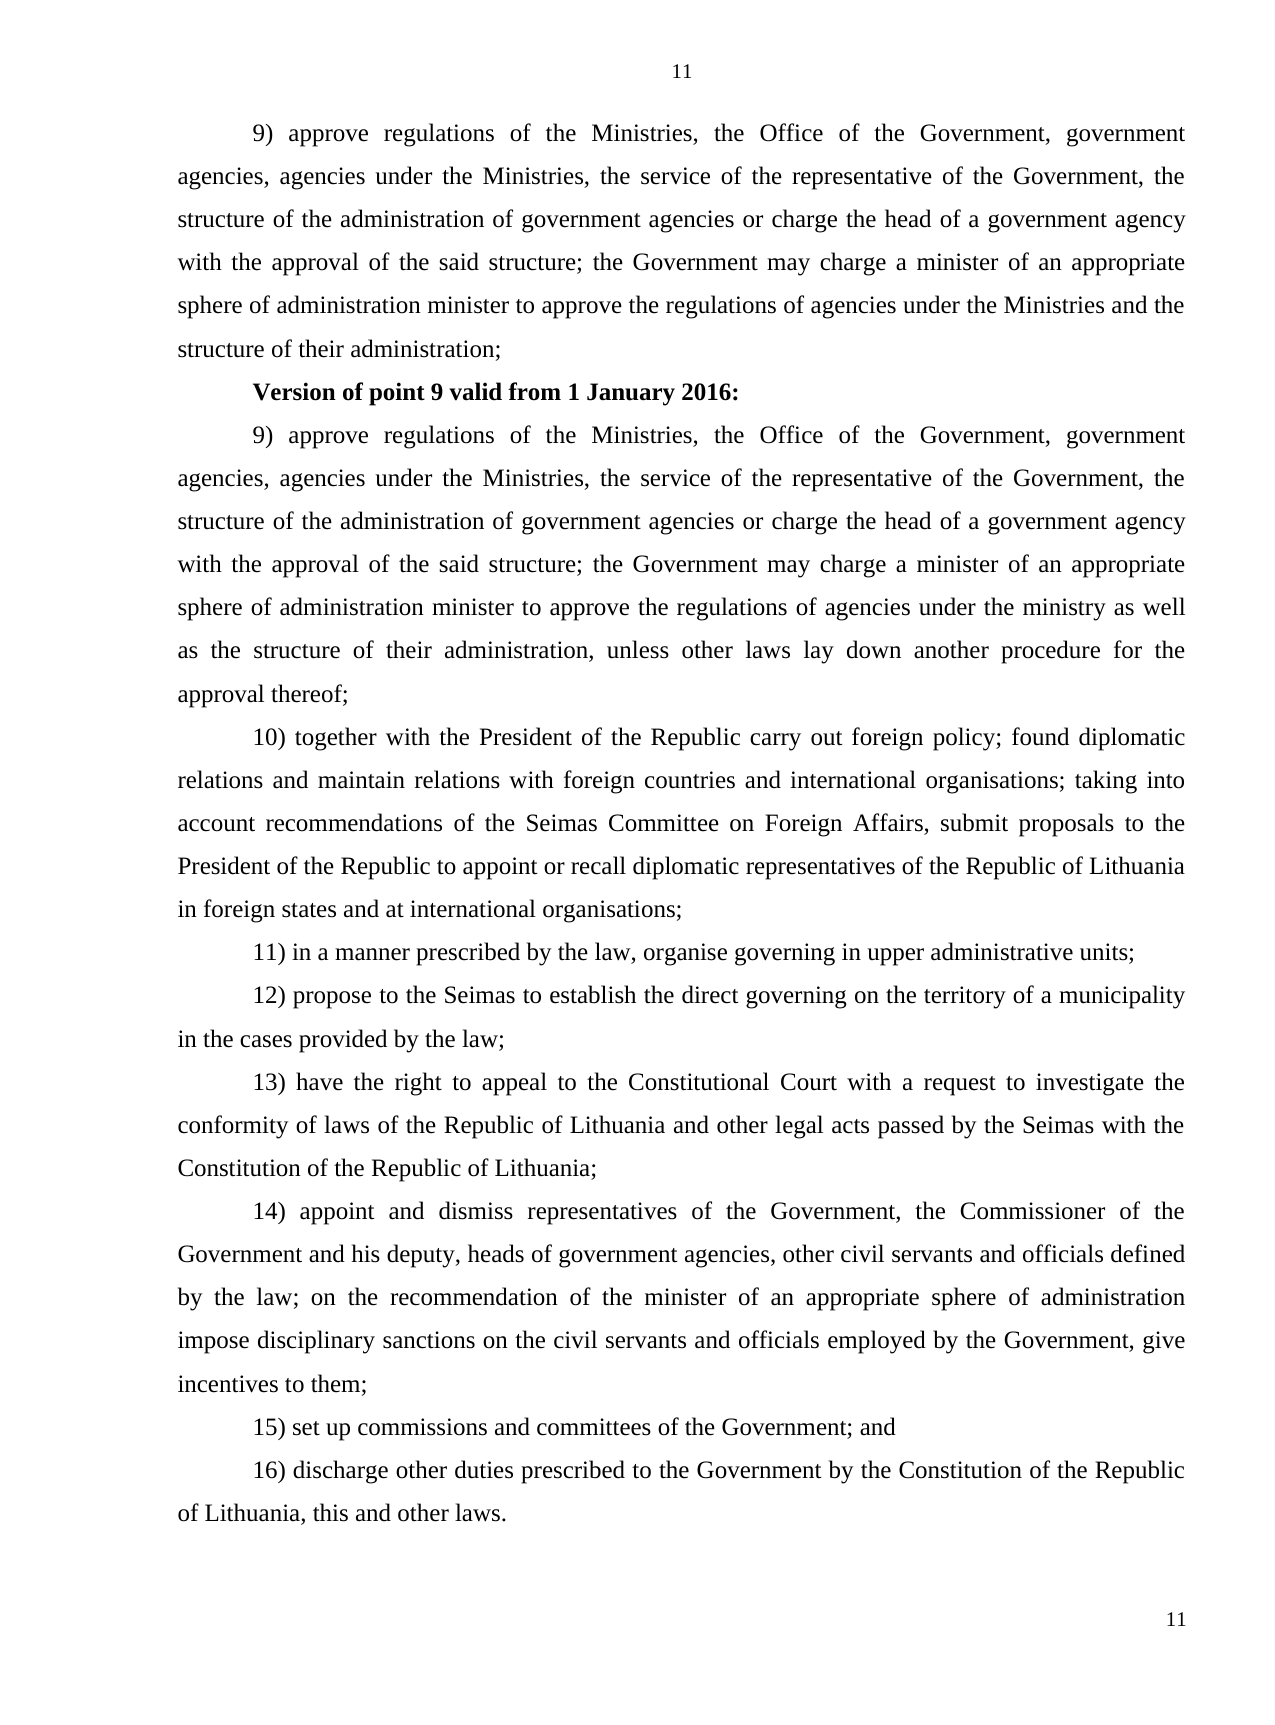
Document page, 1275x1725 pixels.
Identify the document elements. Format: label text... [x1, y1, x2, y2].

text 12) propose to the Seimas to establish the direct governing on the territory of a municipality in the cases provided by the law; [177, 981, 1186, 1052]
text 9) approve regulations of the Ministries, the Office of the Government, government agencies, agencies under the Ministries, the service of the representative of the Government, the structure of the administration of government agencies or charge the head of a government agency with the approval of the said structure; the Government may charge a minister of an appropriate sphere of administration minister to approve the regulations of agencies under the Ministries and the structure of their administration; [177, 118, 1186, 362]
text 15) set up commissions and committees of the Government; and [177, 1412, 1186, 1441]
text 16) discharge other duties prescribed to the Government by the Constitution of the Republic of Lithuania, this and other laws. [177, 1455, 1186, 1527]
text 11) in a manner prescribed by the law, organise governing in upper administrative units; [177, 937, 1186, 966]
text 9) approve regulations of the Ministries, the Office of the Government, government agencies, agencies under the Ministries, the service of the representative of the Government, the structure of the administration of government agencies or charge the head of a government agency with the approval of the said structure; the Government may charge a minister of an appropriate sphere of administration minister to approve the regulations of agencies under the ministry as well as the structure of their administration, unless other laws lay down another procedure for the approval thereof; [177, 420, 1186, 707]
text Version of point 9 valid from 1 January 2016: [177, 377, 1186, 406]
text 10) together with the President of the Republic carry out foreign policy; found diplomatic relations and maintain relations with foreign countries and international organisations; taking into account recommendations of the Seimas Committee on Foreign Affairs, submit proposals to the President of the Republic to appoint or recall diplomatic representatives of the Republic of Lithuania in foreign states and at international organisations; [177, 722, 1186, 923]
text 13) have the right to appeal to the Constitutional Court with a request to investigate the conformity of laws of the Republic of Lithuania and other legal acts passed by the Seimas with the Constitution of the Republic of Lithuania; [177, 1067, 1186, 1182]
text 14) appoint and dismiss representatives of the Government, the Commissioner of the Government and his deputy, heads of government agencies, other civil servants and officials defined by the law; on the recommendation of the minister of an appropriate sphere of administration impose disciplinary sanctions on the civil servants and officials employed by the Government, give incentives to them; [177, 1196, 1186, 1397]
